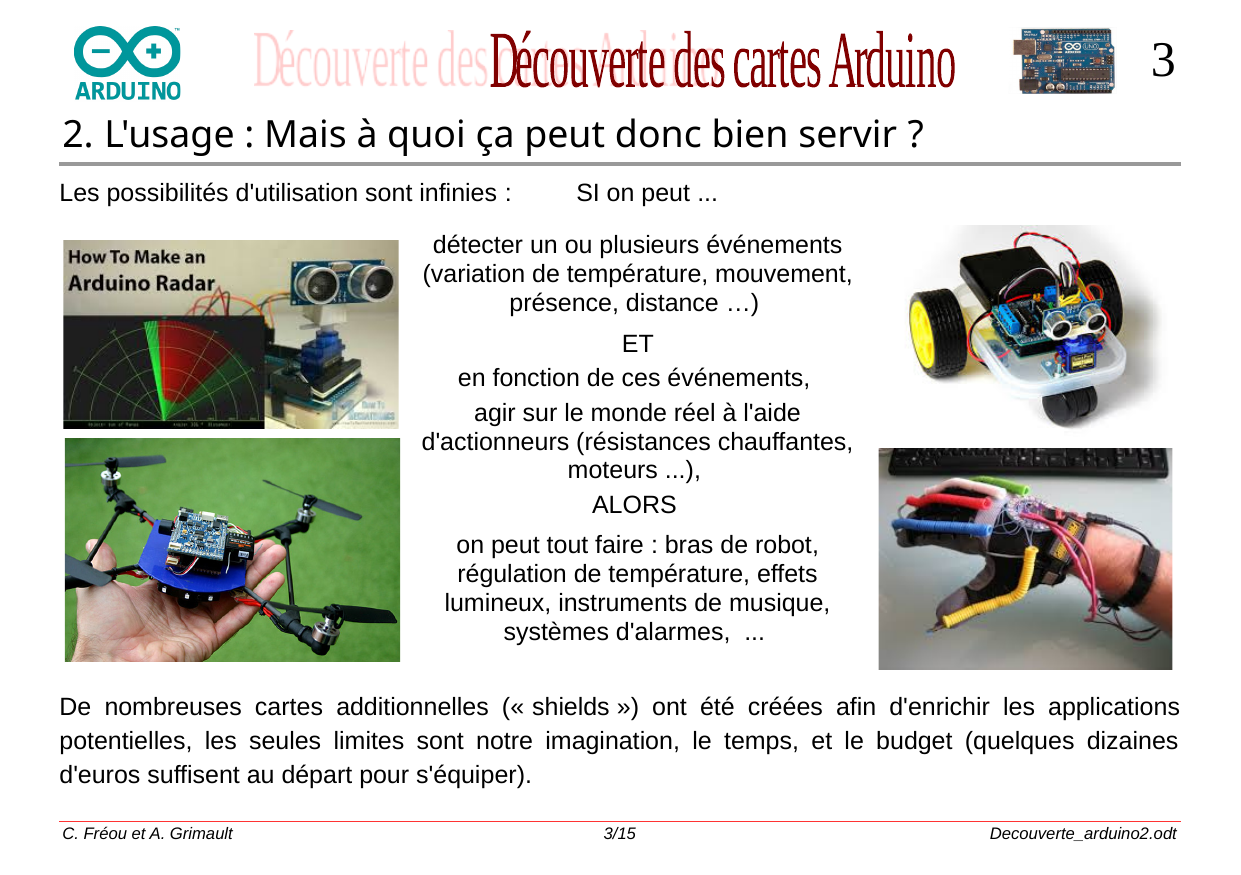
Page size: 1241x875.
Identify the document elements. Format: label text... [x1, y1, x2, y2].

picture [64, 438, 400, 662]
table_header [59, 219, 407, 680]
subtitle L'usage : Mais à quoi ça peut donc bien servir ? [59, 105, 1181, 162]
table_header [868, 219, 1181, 680]
table_header détecter un ou plusieurs événements (variation de température, mouvement, présence, distance …) ET en fonction de ces événements, agir sur le monde réel à l'aide d'actionneurs (résistances chauffantes, moteurs ...), ALORS on peut tout faire : bras de robot, régulation de température, effets lumineux, instruments de musique, systèmes d'alarmes, ... [407, 219, 868, 680]
picture [74, 26, 181, 102]
picture [887, 225, 1173, 439]
text De nombreuses cartes additionnelles (« shields ») ont été créées afin d'enrichir les applications potentielles, les seules limites sont notre imagination, le temps, et le budget (quelques dizaines d'euros suffisent au départ pour s'équiper). [59, 692, 1181, 789]
picture [878, 448, 1173, 670]
text Les possibilités d'utilisation sont infinies : SI on peut ... [59, 178, 1181, 207]
picture [1008, 27, 1117, 94]
picture [63, 240, 399, 429]
